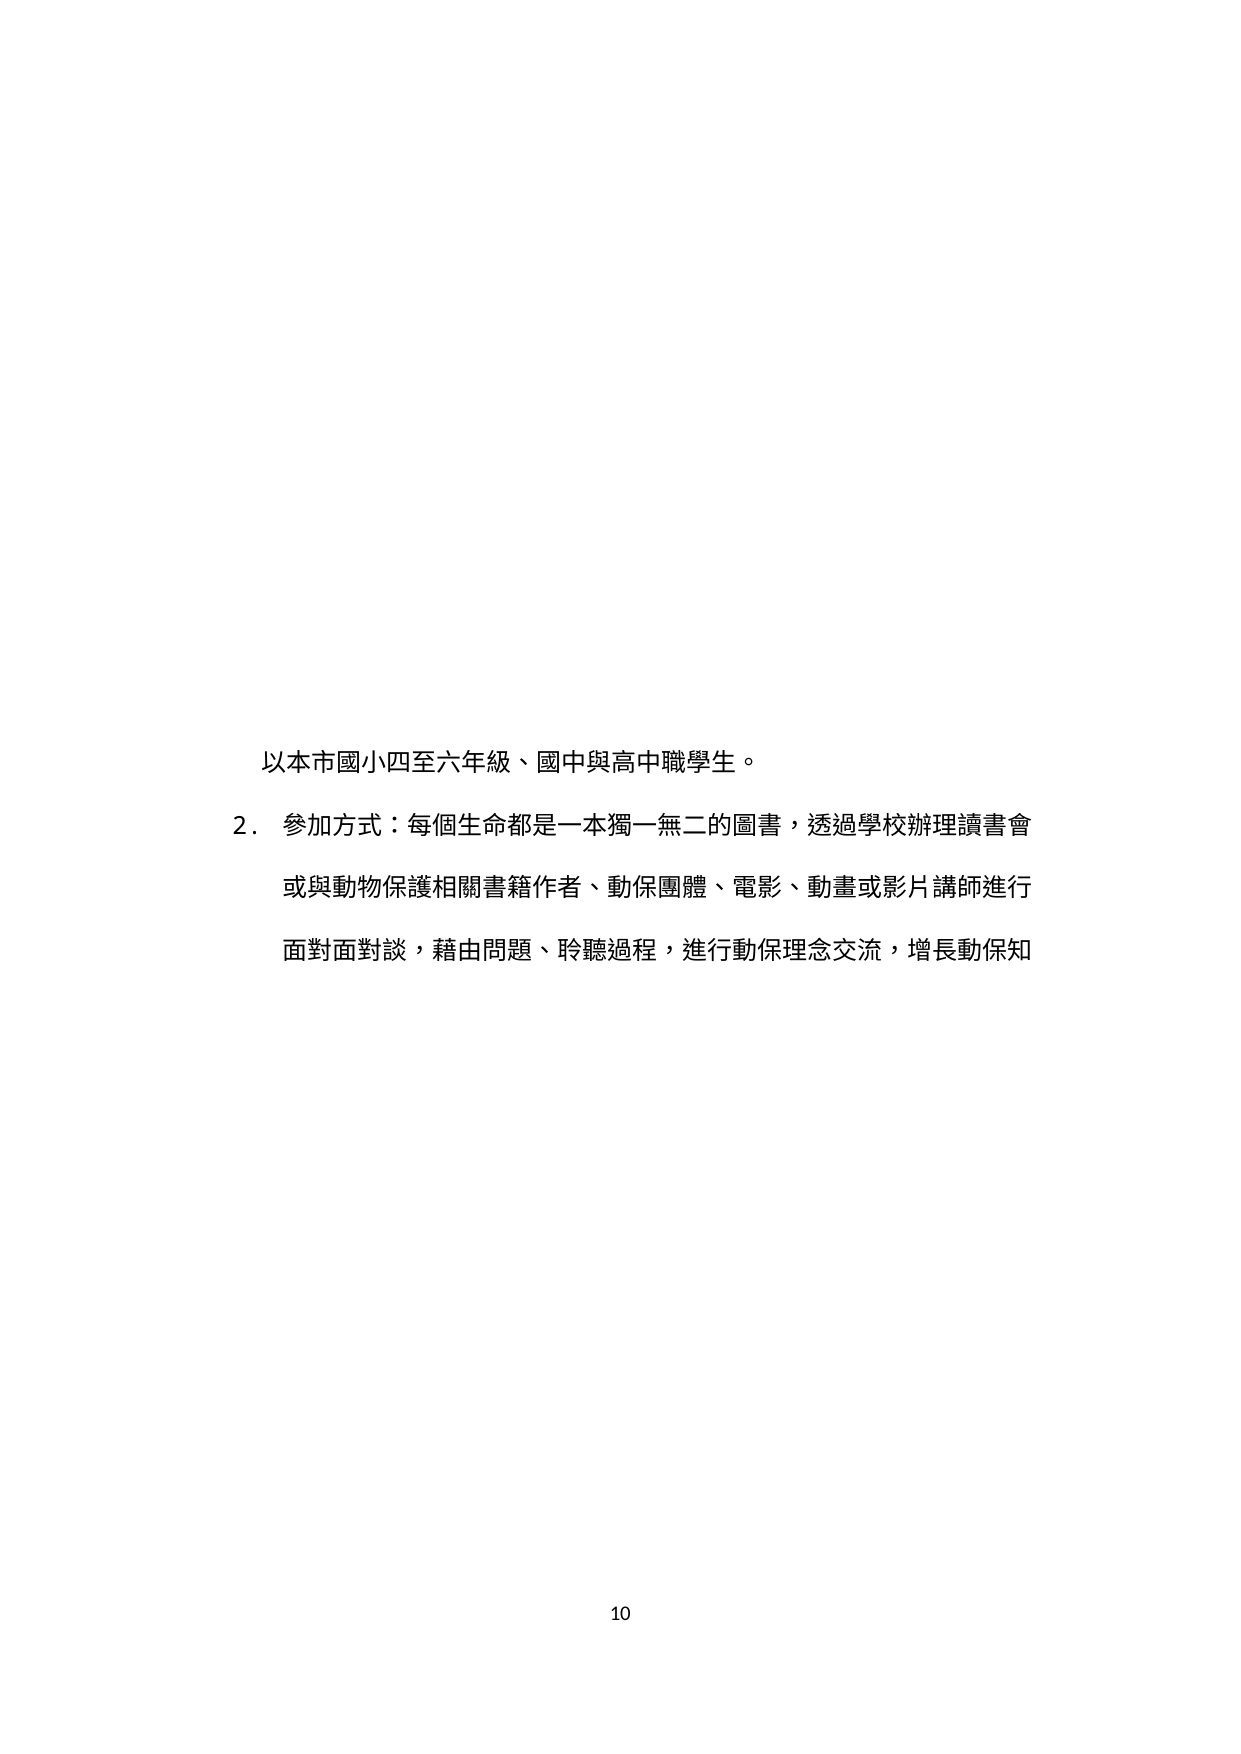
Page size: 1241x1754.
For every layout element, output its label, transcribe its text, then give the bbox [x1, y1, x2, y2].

list 參加方式：每個生命都是一本獨一無二的圖書，透過學校辦理讀書會或與動物保護相關書籍作者、動保團體、電影、動畫或影片講師進行面對面對談，藉由問題、聆聽過程，進行動保理念交流，增長動保知 [232, 782, 1053, 969]
text 以本市國小四至六年級、國中與高中職學生。 [261, 719, 1118, 782]
